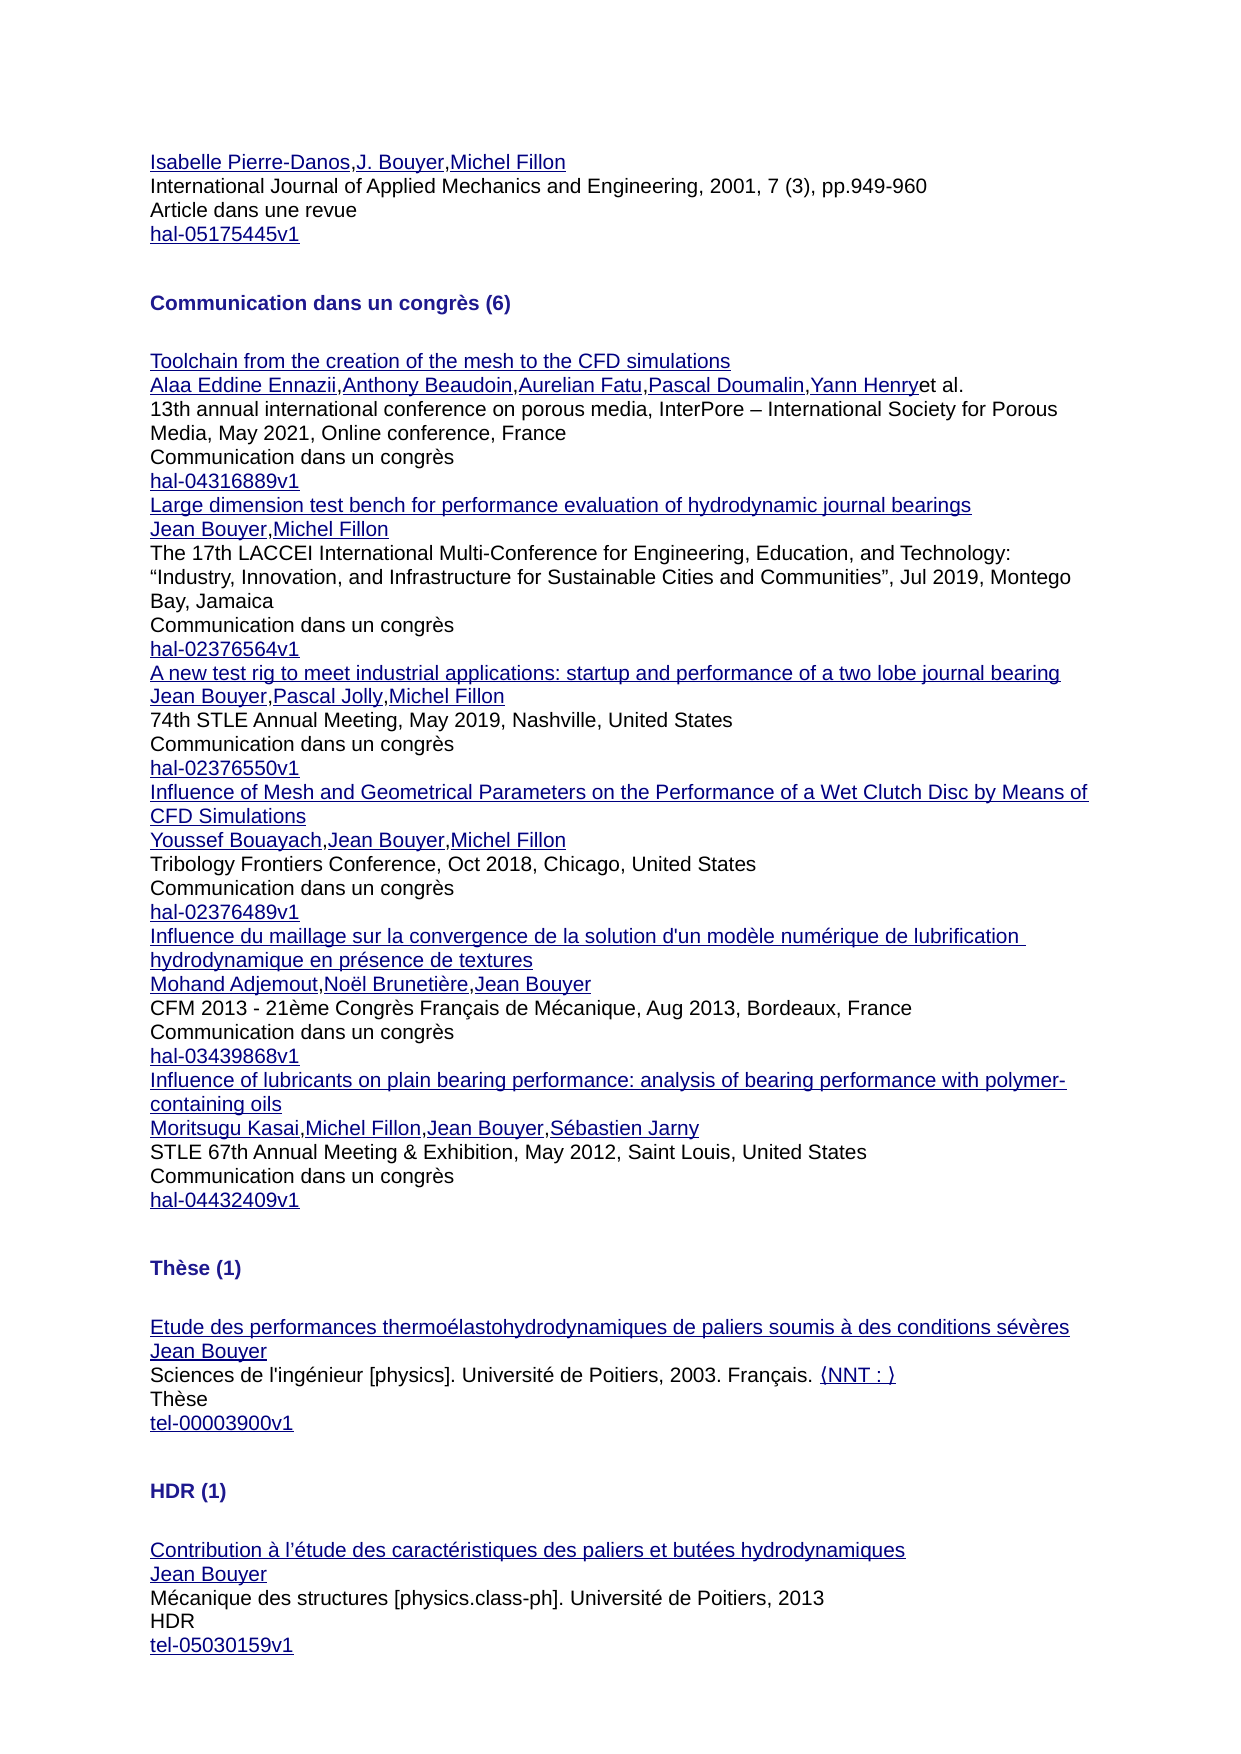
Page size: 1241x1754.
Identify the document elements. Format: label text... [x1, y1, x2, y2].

table_header Toolchain from the creation of the mesh to the CFD simulations Alaa Eddine Ennazii,Anthony Beaudoin,Aurelian Fatu,Pascal Doumalin,Yann Henryet al. 13th annual international conference on porous media, InterPore – International Society for Porous Media, May 2021, Online conference, France Communication dans un congrès hal-04316889v1 [150, 349, 1090, 493]
table_cell A new test rig to meet industrial applications: startup and performance of a two lobe journal bearing Jean Bouyer,Pascal Jolly,Michel Fillon 74th STLE Annual Meeting, May 2019, Nashville, United States Communication dans un congrès hal-02376550v1 [150, 660, 1090, 780]
subtitle Thèse (1) [150, 1256, 1090, 1280]
table_cell Isabelle Pierre-Danos,J. Bouyer,Michel Fillon International Journal of Applied Mechanics and Engineering, 2001, 7 (3), pp.949-960 Article dans une revue hal-05175445v1 [150, 150, 1090, 246]
table_header Contribution à l’étude des caractéristiques des paliers et butées hydrodynamiques Jean Bouyer Mécanique des structures [physics.class-ph]. Université de Poitiers, 2013 HDR tel-05030159v1 [150, 1538, 1090, 1657]
subtitle HDR (1) [150, 1479, 1090, 1503]
subtitle Communication dans un congrès (6) [150, 291, 1090, 314]
table_header Etude des performances thermoélastohydrodynamiques de paliers soumis à des conditions sévères Jean Bouyer Sciences de l'ingénieur [physics]. Université de Poitiers, 2003. Français. ⟨NNT : ⟩ Thèse tel-00003900v1 [150, 1315, 1090, 1434]
table_cell Influence du maillage sur la convergence de la solution d'un modèle numérique de lubrification hydrodynamique en présence de textures Mohand Adjemout,Noël Brunetière,Jean Bouyer CFM 2013 - 21ème Congrès Français de Mécanique, Aug 2013, Bordeaux, France Communication dans un congrès hal-03439868v1 [150, 924, 1090, 1068]
table_cell Large dimension test bench for performance evaluation of hydrodynamic journal bearings Jean Bouyer,Michel Fillon The 17th LACCEI International Multi-Conference for Engineering, Education, and Technology: “Industry, Innovation, and Infrastructure for Sustainable Cities and Communities”, Jul 2019, Montego Bay, Jamaica Communication dans un congrès hal-02376564v1 [150, 493, 1090, 660]
table_cell Influence of lubricants on plain bearing performance: analysis of bearing performance with polymer-containing oils Moritsugu Kasai,Michel Fillon,Jean Bouyer,Sébastien Jarny STLE 67th Annual Meeting & Exhibition, May 2012, Saint Louis, United States Communication dans un congrès hal-04432409v1 [150, 1068, 1090, 1211]
table_cell Influence of Mesh and Geometrical Parameters on the Performance of a Wet Clutch Disc by Means of CFD Simulations Youssef Bouayach,Jean Bouyer,Michel Fillon Tribology Frontiers Conference, Oct 2018, Chicago, United States Communication dans un congrès hal-02376489v1 [150, 780, 1090, 924]
